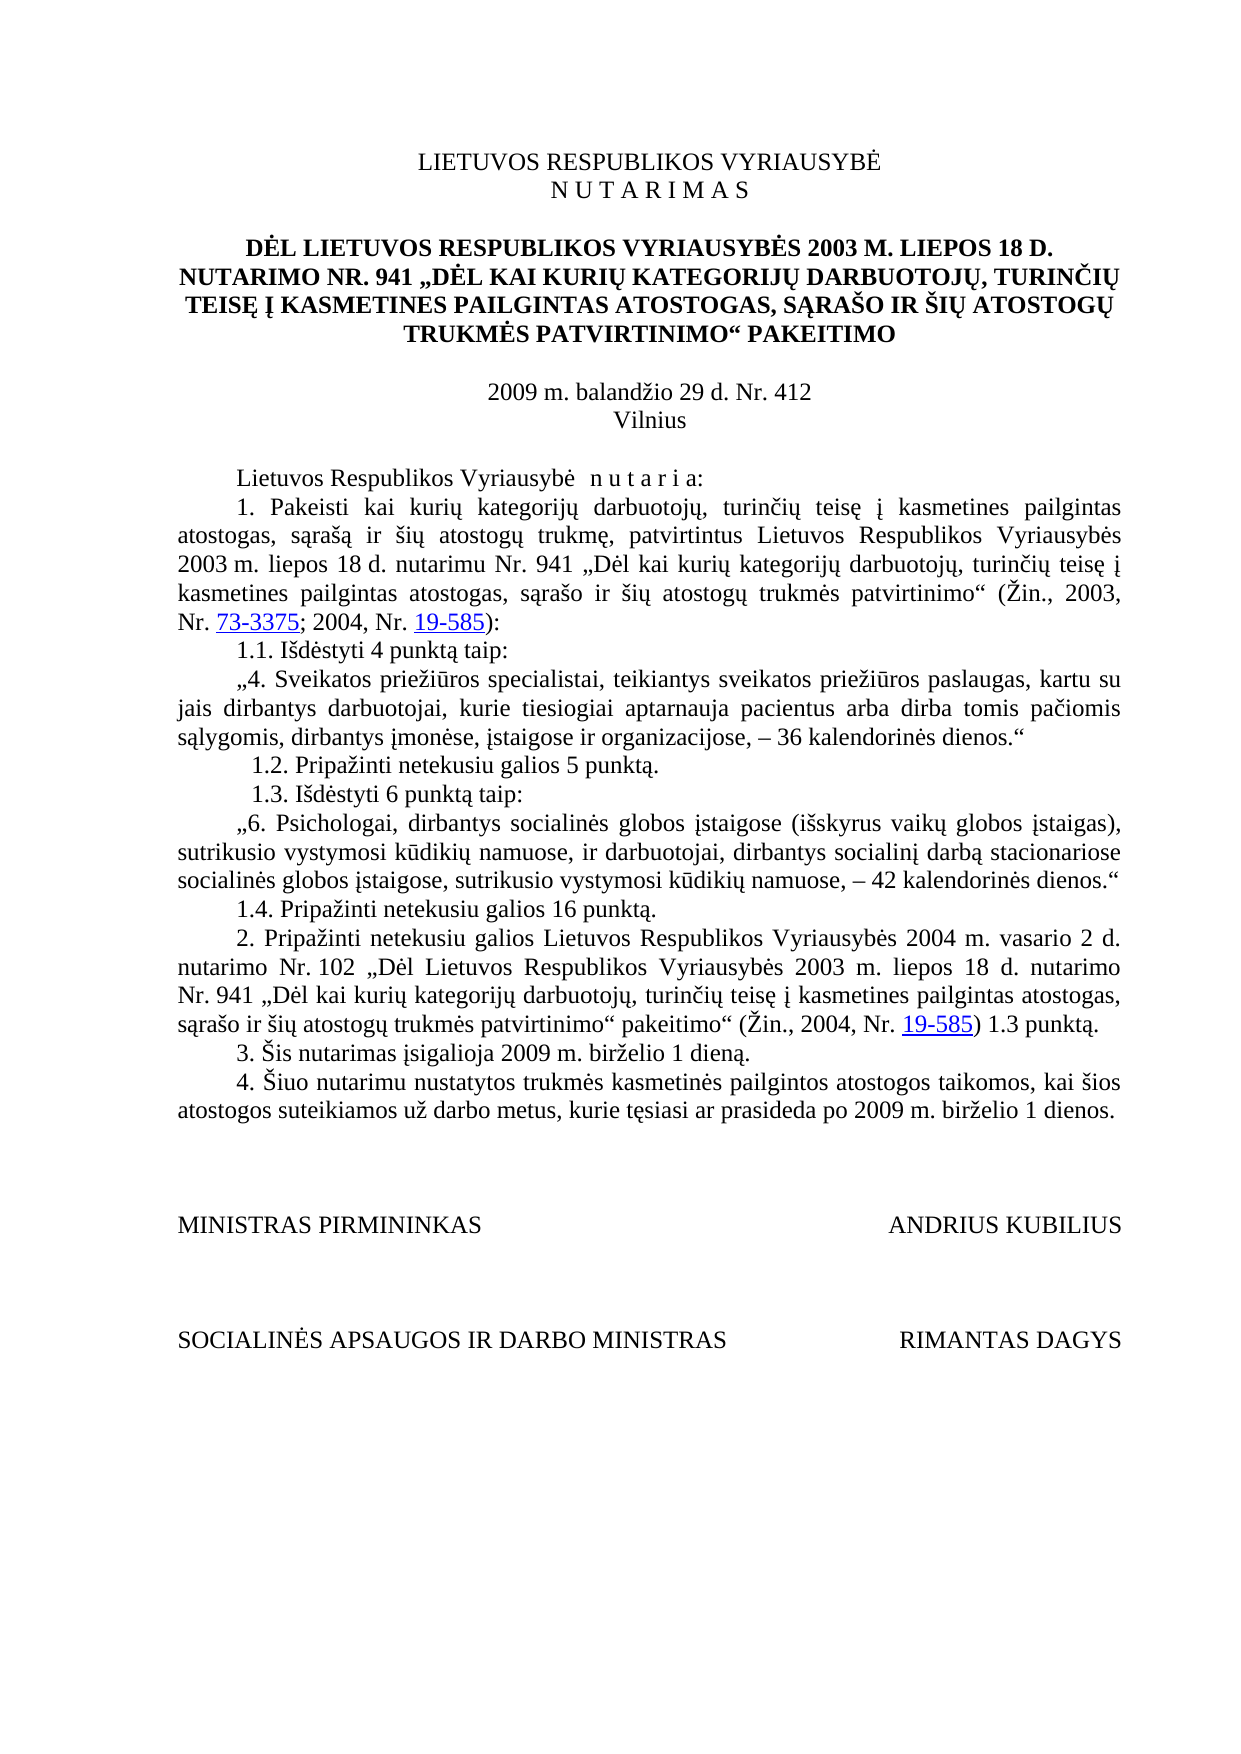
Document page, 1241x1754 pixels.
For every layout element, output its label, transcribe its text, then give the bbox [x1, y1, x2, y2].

text 4. Šiuo nutarimu nustatytos trukmės kasmetinės pailgintos atostogos taikomos, kai šios atostogos suteikiamos už darbo metus, kurie tęsiasi ar prasideda po 2009 m. birželio 1 dienos. [177, 1067, 1122, 1124]
text Vilnius [177, 406, 1122, 434]
text Lietuvos Respublikos Vyriausybė [177, 147, 1122, 176]
text 2. Pripažinti netekusiu galios Lietuvos Respublikos Vyriausybės 2004 m. vasario 2 d. nutarimo Nr. 102 „Dėl Lietuvos Respublikos Vyriausybės 2003 m. liepos 18 d. nutarimo Nr. 941 „Dėl kai kurių kategorijų darbuotojų, turinčių teisę į kasmetines pailgintas atostogas, sąrašo ir šių atostogų trukmės patvirtinimo“ pakeitimo“ (Žin., 2004, Nr. 19-585) 1.3 punktą. [177, 923, 1122, 1038]
text „4. Sveikatos priežiūros specialistai, teikiantys sveikatos priežiūros paslaugas, kartu su jais dirbantys darbuotojai, kurie tiesiogiai aptarnauja pacientus arba dirba tomis pačiomis sąlygomis, dirbantys įmonėse, įstaigose ir organizacijose, – 36 kalendorinės dienos.“ [177, 664, 1122, 751]
text DĖL Lietuvos Respublikos Vyriausybės 2003 m. liepos 18 d. nutarimo Nr. 941 „DĖL kai kurių kategorijų darbuotojų, turinčių teisę į kasmetines pailgintas atostogas, sąrašo ir šių atostogų trukmės patvirtinimo“ pakeitimo [177, 233, 1122, 348]
text 1. Pakeisti kai kurių kategorijų darbuotojų, turinčių teisę į kasmetines pailgintas atostogas, sąrašą ir šių atostogų trukmę, patvirtintus Lietuvos Respublikos Vyriausybės 2003 m. liepos 18 d. nutarimu Nr. 941 „Dėl kai kurių kategorijų darbuotojų, turinčių teisę į kasmetines pailgintas atostogas, sąrašo ir šių atostogų trukmės patvirtinimo“ (Žin., 2003, Nr. 73-3375; 2004, Nr. 19-585): [177, 492, 1122, 636]
text 1.1. Išdėstyti 4 punktą taip: [177, 636, 1122, 664]
text NUTARIMAS [177, 176, 1122, 204]
text SOCIALINĖS APSAUGOS IR DARBO MINISTRAS RIMANTAS DAGYS [177, 1326, 1122, 1354]
text MINISTRAS PIRMININKAS ANDRIUS KUBILIUS [177, 1211, 1122, 1239]
text 2009 m. balandžio 29 d. Nr. 412 [177, 377, 1122, 406]
text 3. Šis nutarimas įsigalioja 2009 m. birželio 1 dieną. [177, 1038, 1122, 1067]
text „6. Psichologai, dirbantys socialinės globos įstaigose (išskyrus vaikų globos įstaigas), sutrikusio vystymosi kūdikių namuose, ir darbuotojai, dirbantys socialinį darbą stacionariose socialinės globos įstaigose, sutrikusio vystymosi kūdikių namuose, – 42 kalendorinės dienos.“ [177, 808, 1122, 894]
text 1.4. Pripažinti netekusiu galios 16 punktą. [177, 894, 1122, 923]
text 1.2. Pripažinti netekusiu galios 5 punktą. [251, 751, 1122, 779]
text 1.3. Išdėstyti 6 punktą taip: [251, 779, 1122, 808]
text Lietuvos Respublikos Vyriausybė nutaria: [177, 463, 1122, 492]
